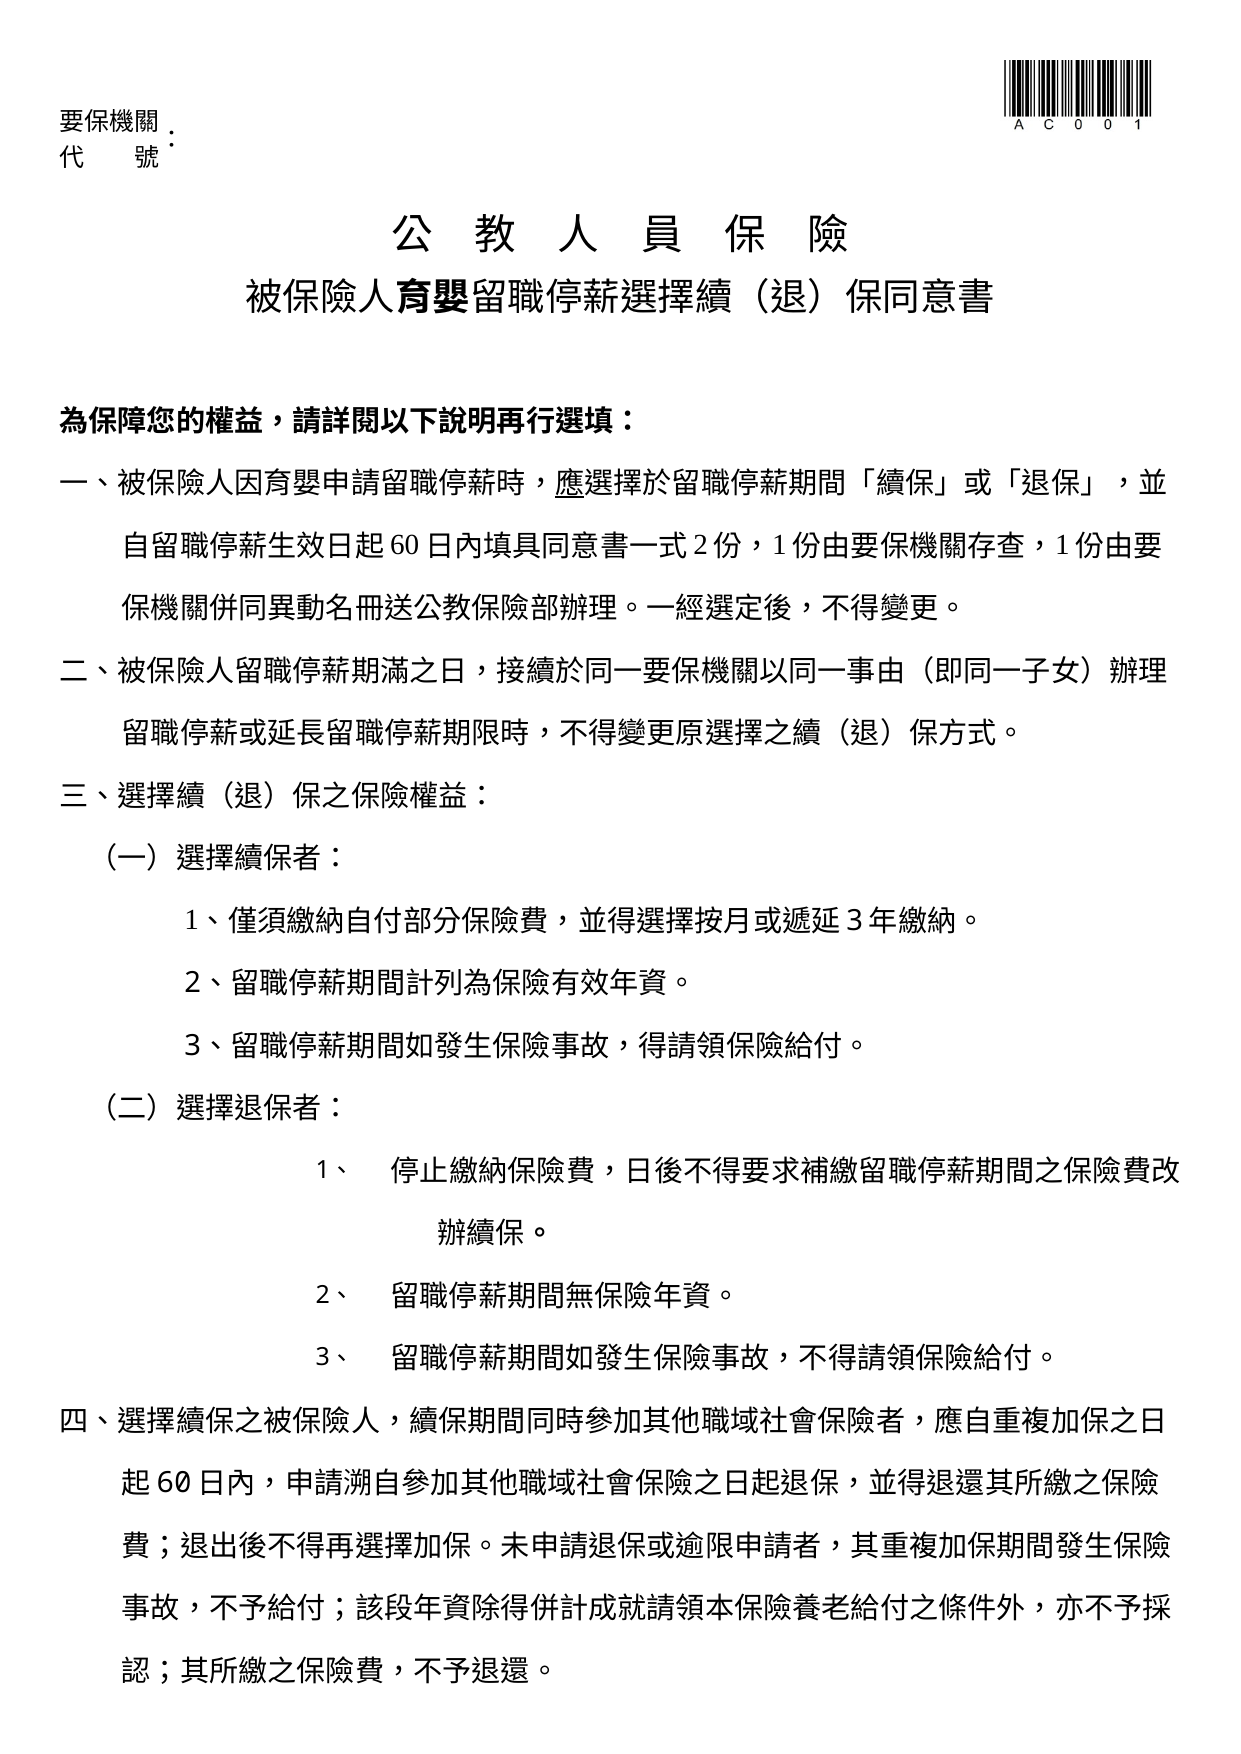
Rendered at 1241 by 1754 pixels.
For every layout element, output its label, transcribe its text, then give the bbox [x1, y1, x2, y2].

text 四、選擇續保之被保險人，續保期間同時參加其他職域社會保險者，應自重複加保之日起60日內，申請溯自參加其他職域社會保險之日起退保，並得退還其所繳之保險費；退出後不得再選擇加保。未申請退保或逾限申請者，其重複加保期間發生保險事故，不予給付；該段年資除得併計成就請領本保險養老給付之條件外，亦不予採認；其所繳之保險費，不予退還。 [59, 1377, 1181, 1689]
text 三、選擇續（退）保之保險權益： [59, 752, 1181, 814]
text （二）選擇退保者： [88, 1064, 1181, 1127]
text 公 教 人 員 保 險 [59, 189, 1181, 252]
list 停止繳納保險費，日後不得要求補繳留職停薪期間之保險費改辦續保。 [315, 1127, 1181, 1252]
list 留職停薪期間無保險年資。 [315, 1252, 1181, 1314]
list 留職停薪期間如發生保險事故，不得請領保險給付。 [315, 1314, 1181, 1377]
text 為保障您的權益，請詳閱以下說明再行選填： [59, 377, 1181, 439]
text 被保險人育嬰留職停薪選擇續（退）保同意書 [59, 252, 1181, 314]
text 要保機關代 號： [59, 64, 1181, 189]
text 一、被保險人因育嬰申請留職停薪時，應選擇於留職停薪期間「續保」或「退保」，並自留職停薪生效日起60日內填具同意書一式2份，1份由要保機關存查，1份由要保機關併同異動名冊送公教保險部辦理。一經選定後，不得變更。 [59, 439, 1181, 627]
text 2、留職停薪期間計列為保險有效年資。 [184, 939, 1181, 1002]
text 二、被保險人留職停薪期滿之日，接續於同一要保機關以同一事由（即同一子女）辦理留職停薪或延長留職停薪期限時，不得變更原選擇之續（退）保方式。 [59, 627, 1181, 752]
text 1、僅須繳納自付部分保險費，並得選擇按月或遞延3年繳納。 [184, 877, 1181, 939]
text （一）選擇續保者： [88, 814, 1181, 877]
text 3、留職停薪期間如發生保險事故，得請領保險給付。 [184, 1002, 1181, 1064]
